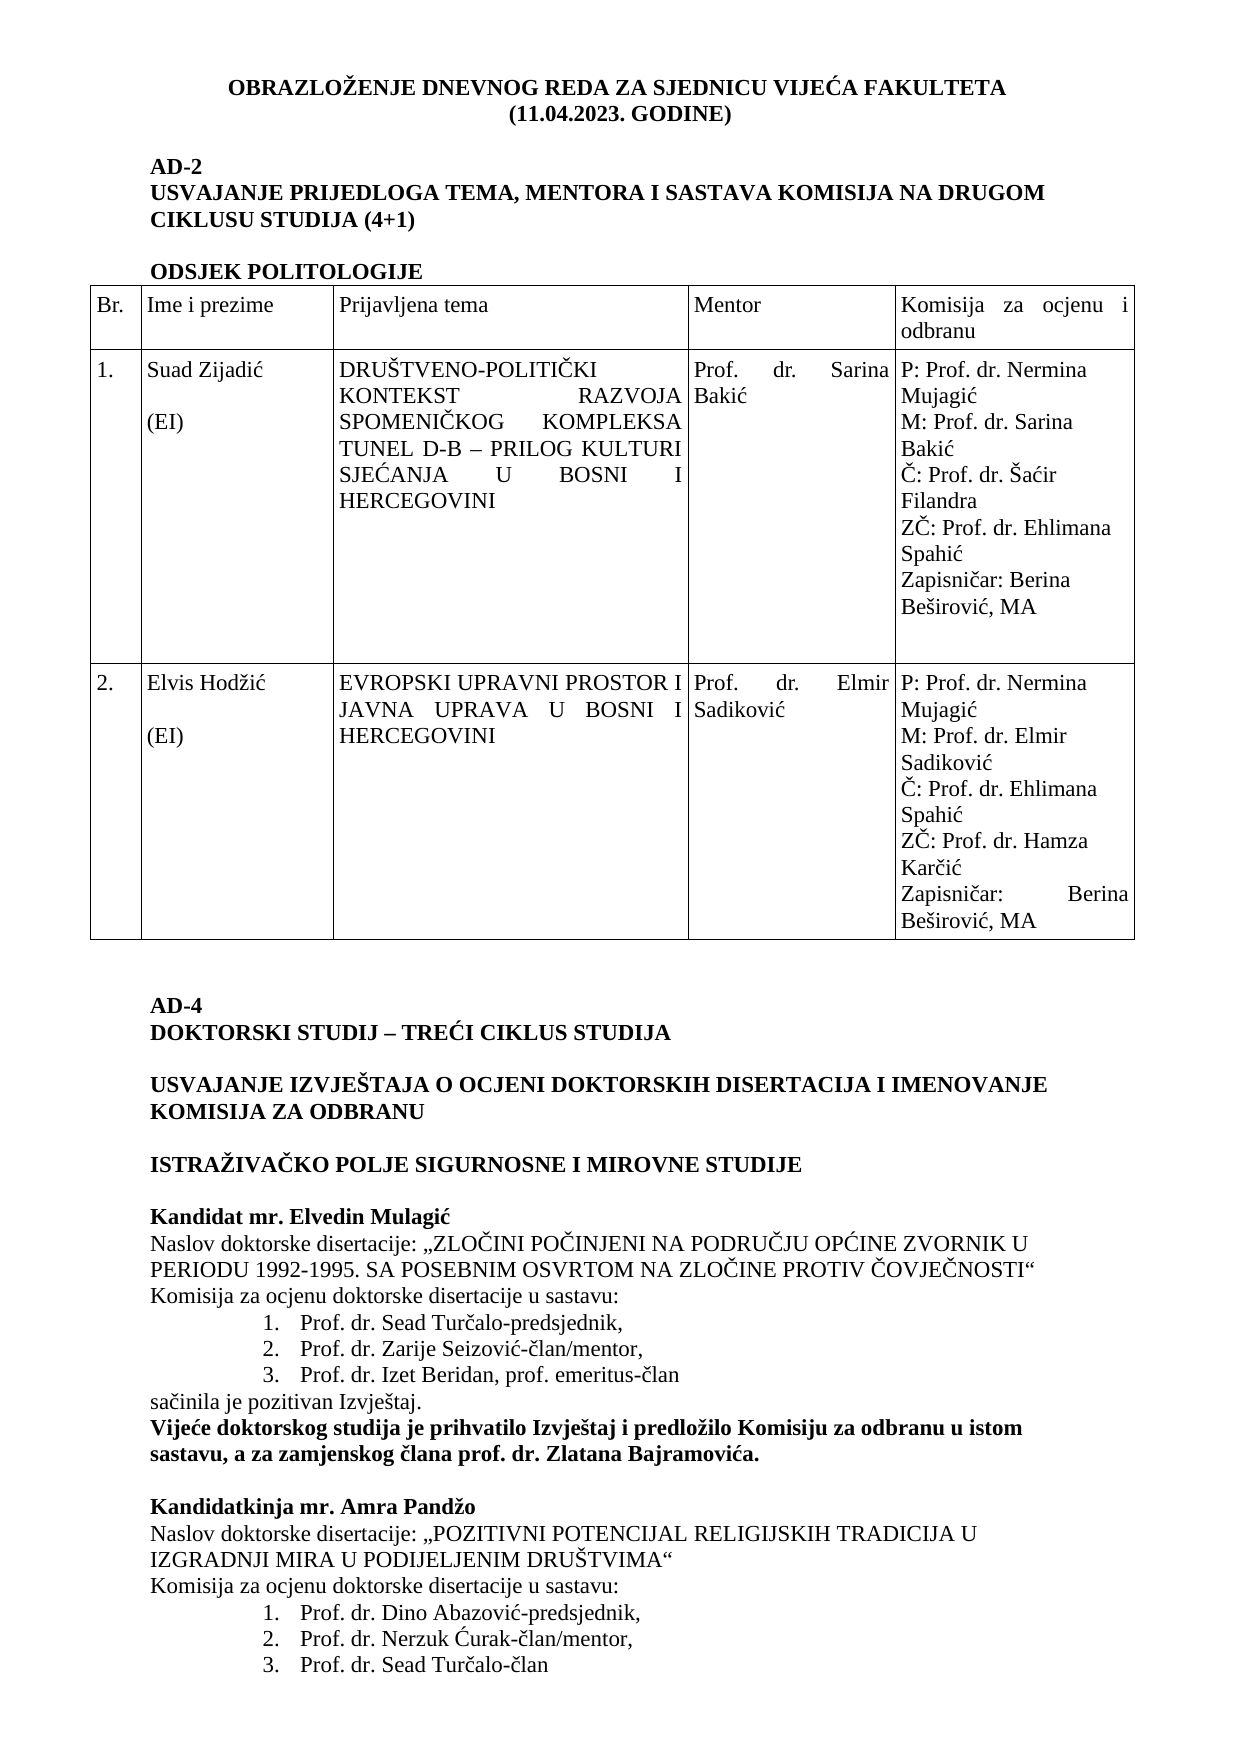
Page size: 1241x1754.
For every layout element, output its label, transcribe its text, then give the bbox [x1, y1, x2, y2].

text USVAJANJE IZVJEŠTAJA O OCJENI DOKTORSKIH DISERTACIJA I IMENOVANJE KOMISIJA ZA ODBRANU [150, 1072, 1090, 1124]
table_cell P: Prof. dr. Nermina Mujagić M: Prof. dr. Elmir Sadiković Č: Prof. dr. Ehlimana Spahić ZČ: Prof. dr. Hamza Karčić Zapisničar: Berina Beširović, MA [896, 664, 1134, 939]
table_cell DRUŠTVENO-POLITIČKI KONTEKST RAZVOJA SPOMENIČKOG KOMPLEKSA TUNEL D-B – PRILOG KULTURI SJEĆANJA U BOSNI I HERCEGOVINI [334, 350, 688, 625]
table_header Ime i prezime [142, 286, 333, 349]
text ODSJEK POLITOLOGIJE [150, 258, 1090, 285]
text DOKTORSKI STUDIJ – TREĆI CIKLUS STUDIJA [150, 1019, 1090, 1045]
text Vijeće doktorskog studija je prihvatilo Izvještaj i predložilo Komisiju za odbranu u istom sastavu, a za zamjenskog člana prof. dr. Zlatana Bajramovića. [150, 1414, 1090, 1467]
text (11.04.2023. GODINE) [150, 100, 1090, 127]
list Prof. dr. Sead Turčalo-član [262, 1651, 1090, 1678]
text ISTRAŽIVAČKO POLJE SIGURNOSNE I MIROVNE STUDIJE [150, 1151, 1090, 1177]
table_cell 1. [91, 350, 141, 625]
list Prof. dr. Sead Turčalo-predsjednik, [262, 1309, 1090, 1335]
text OBRAZLOŽENJE DNEVNOG REDA ZA SJEDNICU VIJEĆA FAKULTETA [150, 74, 1090, 100]
table_cell Elvis Hodžić (EI) [142, 664, 333, 939]
text USVAJANJE PRIJEDLOGA TEMA, MENTORA I SASTAVA KOMISIJA NA DRUGOM CIKLUSU STUDIJA (4+1) [150, 179, 1090, 232]
list Prof. dr. Dino Abazović-predsjednik, [262, 1599, 1090, 1625]
text AD-2 [150, 153, 1090, 179]
text Naslov doktorske disertacije: „POZITIVNI POTENCIJAL RELIGIJSKIH TRADICIJA U IZGRADNJI MIRA U PODIJELJENIM DRUŠTVIMA“ [150, 1519, 1090, 1572]
table_cell [334, 625, 688, 663]
list Prof. dr. Nerzuk Ćurak-član/mentor, [262, 1625, 1090, 1651]
table_header Prijavljena tema [334, 286, 688, 349]
table_cell Prof. dr. Sarina Bakić [689, 350, 895, 625]
text AD-4 [150, 992, 1090, 1019]
table_cell [689, 625, 895, 663]
list Prof. dr. Zarije Seizović-član/mentor, [262, 1335, 1090, 1361]
table_cell 2. [91, 664, 141, 939]
table_cell P: Prof. dr. Nermina Mujagić M: Prof. dr. Sarina Bakić Č: Prof. dr. Šaćir Filandra ZČ: Prof. dr. Ehlimana Spahić Zapisničar: Berina Beširović, MA [896, 350, 1134, 625]
text Kandidat mr. Elvedin Mulagić [150, 1203, 1090, 1230]
table_cell Suad Zijadić (EI) [142, 350, 333, 625]
text Komisija za ocjenu doktorske disertacije u sastavu: [150, 1282, 1090, 1309]
text Naslov doktorske disertacije: „ZLOČINI POČINJENI NA PODRUČJU OPĆINE ZVORNIK U PERIODU 1992-1995. SA POSEBNIM OSVRTOM NA ZLOČINE PROTIV ČOVJEČNOSTI“ [150, 1230, 1090, 1282]
list Prof. dr. Izet Beridan, prof. emeritus-član [262, 1361, 1090, 1388]
text Kandidatkinja mr. Amra Pandžo [150, 1493, 1090, 1519]
table_header Mentor [689, 286, 895, 349]
text sačinila je pozitivan Izvještaj. [150, 1388, 1090, 1414]
table_header Komisija za ocjenu i odbranu [896, 286, 1134, 349]
table_cell [896, 625, 1134, 663]
table_cell EVROPSKI UPRAVNI PROSTOR I JAVNA UPRAVA U BOSNI I HERCEGOVINI [334, 664, 688, 939]
table_cell [142, 625, 333, 663]
table_cell [91, 625, 141, 663]
table_header Br. [91, 286, 141, 349]
table_cell Prof. dr. Elmir Sadiković [689, 664, 895, 939]
text Komisija za ocjenu doktorske disertacije u sastavu: [150, 1572, 1090, 1599]
